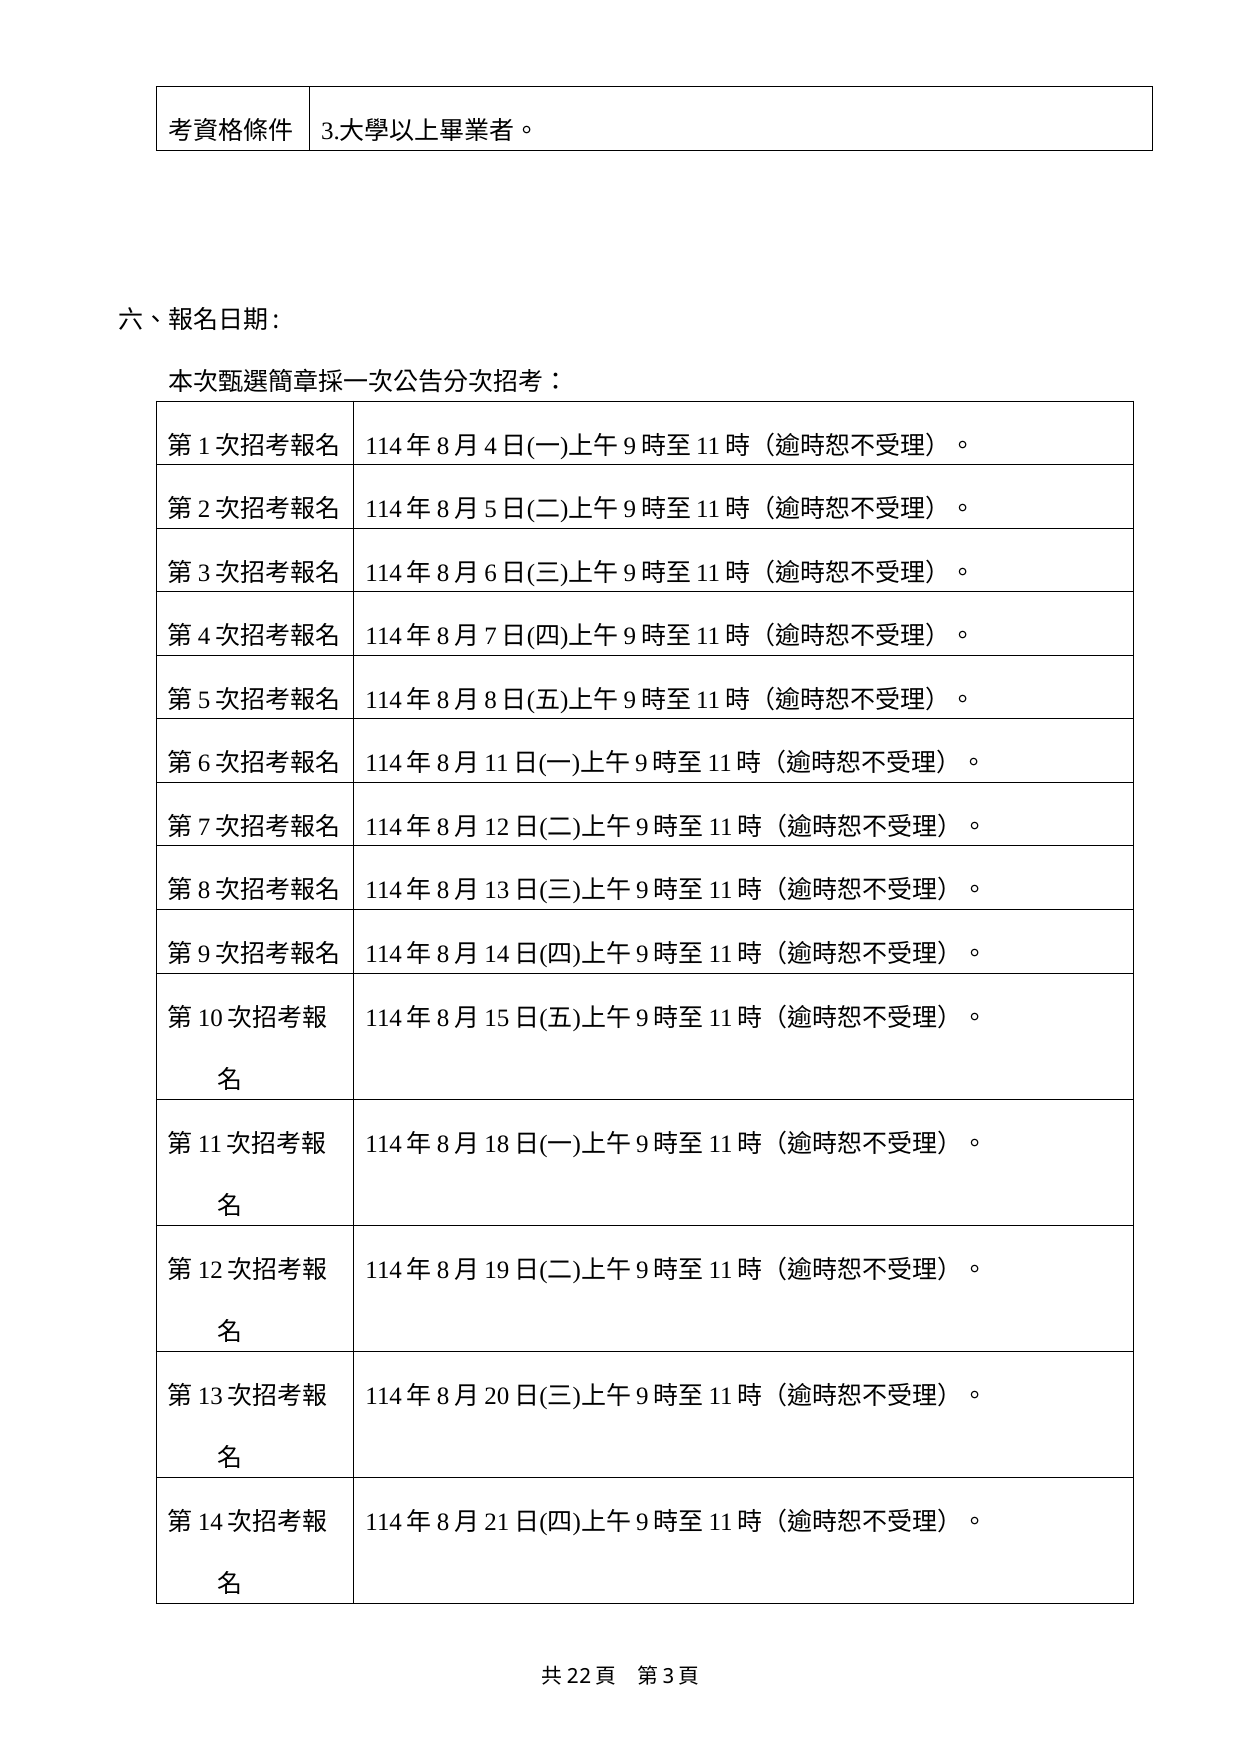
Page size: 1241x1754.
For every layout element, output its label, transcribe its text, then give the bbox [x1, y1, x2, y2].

table_cell 3.大學以上畢業者。 [310, 87, 1152, 149]
table_cell 114年8月20日(三)上午9時至11時（逾時恕不受理）。 [354, 1352, 1133, 1477]
table_cell 第11次招考報名 [157, 1100, 353, 1224]
table_cell 第9次招考報名 [157, 910, 353, 972]
table_cell 第5次招考報名 [157, 656, 353, 718]
table_cell 114年8月13日(三)上午9時至11時（逾時恕不受理）。 [354, 846, 1133, 909]
table_cell 第8次招考報名 [157, 846, 353, 909]
table_cell 第7次招考報名 [157, 783, 353, 845]
table_cell 第2次招考報名 [157, 465, 353, 528]
table_cell 114年8月12日(二)上午9時至11時（逾時恕不受理）。 [354, 783, 1133, 845]
table_header 114年8月4日(一)上午9時至11時（逾時恕不受理）。 [354, 402, 1133, 464]
text 六、報名日期: 本次甄選簡章採一次公告分次招考： [118, 276, 1122, 401]
table_cell 第3次招考報名 [157, 529, 353, 591]
table_cell 第14次招考報名 [157, 1478, 353, 1603]
table_cell 114年8月21日(四)上午9時至11時（逾時恕不受理）。 [354, 1478, 1133, 1603]
table_cell 114年8月15日(五)上午9時至11時（逾時恕不受理）。 [354, 974, 1133, 1098]
table_cell 第12次招考報名 [157, 1226, 353, 1351]
table_cell 第10次招考報名 [157, 974, 353, 1098]
table_cell 114年8月8日(五)上午9時至11時（逾時恕不受理）。 [354, 656, 1133, 718]
table_cell 114年8月19日(二)上午9時至11時（逾時恕不受理）。 [354, 1226, 1133, 1351]
table_cell 114年8月18日(一)上午9時至11時（逾時恕不受理）。 [354, 1100, 1133, 1224]
table_cell 第13次招考報名 [157, 1352, 353, 1477]
table_cell 114年8月5日(二)上午9時至11時（逾時恕不受理）。 [354, 465, 1133, 528]
table_cell 114年8月6日(三)上午9時至11時（逾時恕不受理）。 [354, 529, 1133, 591]
table_cell 114年8月14日(四)上午9時至11時（逾時恕不受理）。 [354, 910, 1133, 972]
table_cell 第4次招考報名 [157, 592, 353, 655]
table_cell 114年8月11日(一)上午9時至11時（逾時恕不受理）。 [354, 719, 1133, 782]
table_cell 考資格條件 [157, 87, 309, 149]
table_header 第1次招考報名 [157, 402, 353, 464]
table_cell 114年8月7日(四)上午9時至11時（逾時恕不受理）。 [354, 592, 1133, 655]
table_cell 第6次招考報名 [157, 719, 353, 782]
